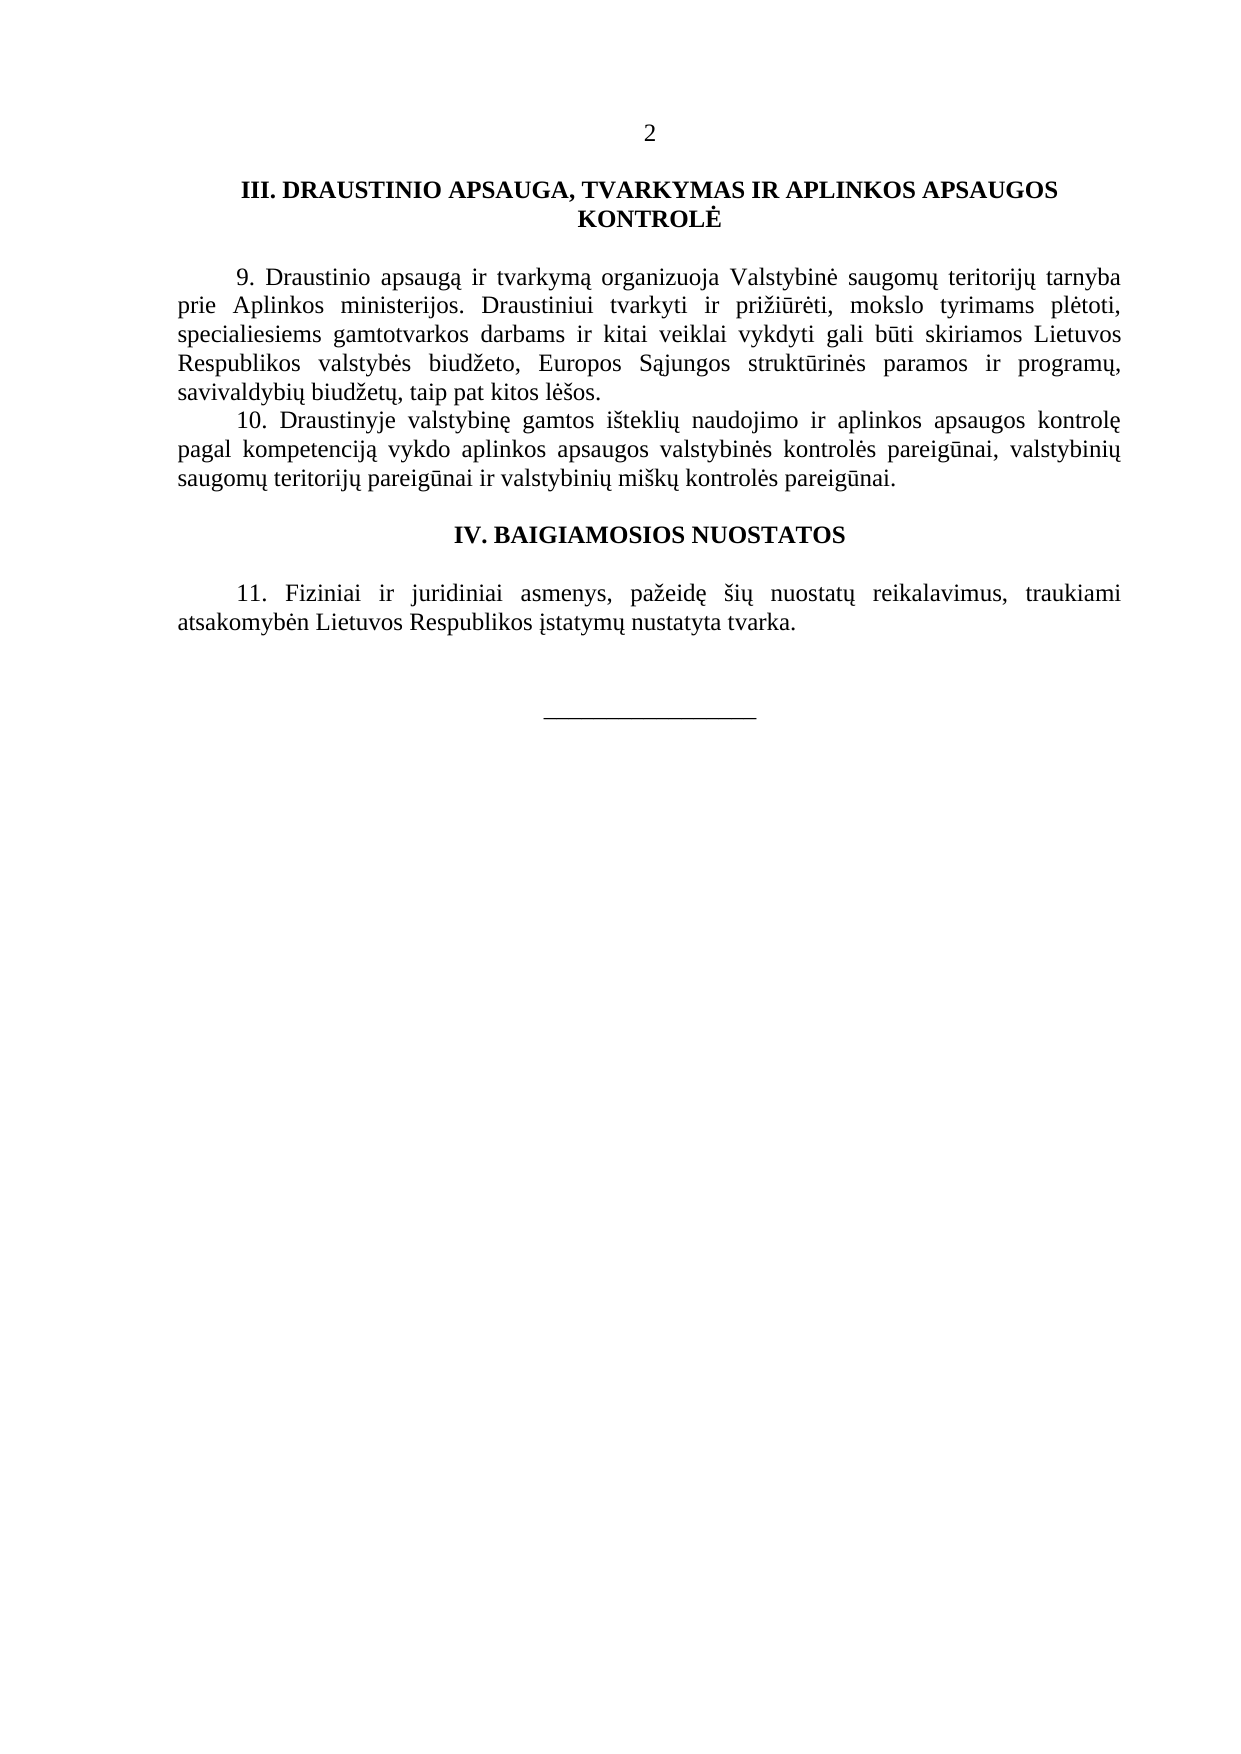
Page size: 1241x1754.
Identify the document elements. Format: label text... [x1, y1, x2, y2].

text _________________ [177, 693, 1122, 722]
text IV. BAIGIAMOSIOS NUOSTATOS [177, 521, 1122, 549]
text 9. Draustinio apsaugą ir tvarkymą organizuoja Valstybinė saugomų teritorijų tarnyba prie Aplinkos ministerijos. Draustiniui tvarkyti ir prižiūrėti, mokslo tyrimams plėtoti, specialiesiems gamtotvarkos darbams ir kitai veiklai vykdyti gali būti skiriamos Lietuvos Respublikos valstybės biudžeto, Europos Sąjungos struktūrinės paramos ir programų, savivaldybių biudžetų, taip pat kitos lėšos. [177, 262, 1122, 406]
text III. DRAUSTINIO APSAUGA, TVARKYMAS IR APLINKOS APSAUGOS KONTROLĖ [177, 176, 1122, 233]
text 10. Draustinyje valstybinę gamtos išteklių naudojimo ir aplinkos apsaugos kontrolę pagal kompetenciją vykdo aplinkos apsaugos valstybinės kontrolės pareigūnai, valstybinių saugomų teritorijų pareigūnai ir valstybinių miškų kontrolės pareigūnai. [177, 406, 1122, 492]
text 11. Fiziniai ir juridiniai asmenys, pažeidę šių nuostatų reikalavimus, traukiami atsakomybėn Lietuvos Respublikos įstatymų nustatyta tvarka. [177, 578, 1122, 636]
